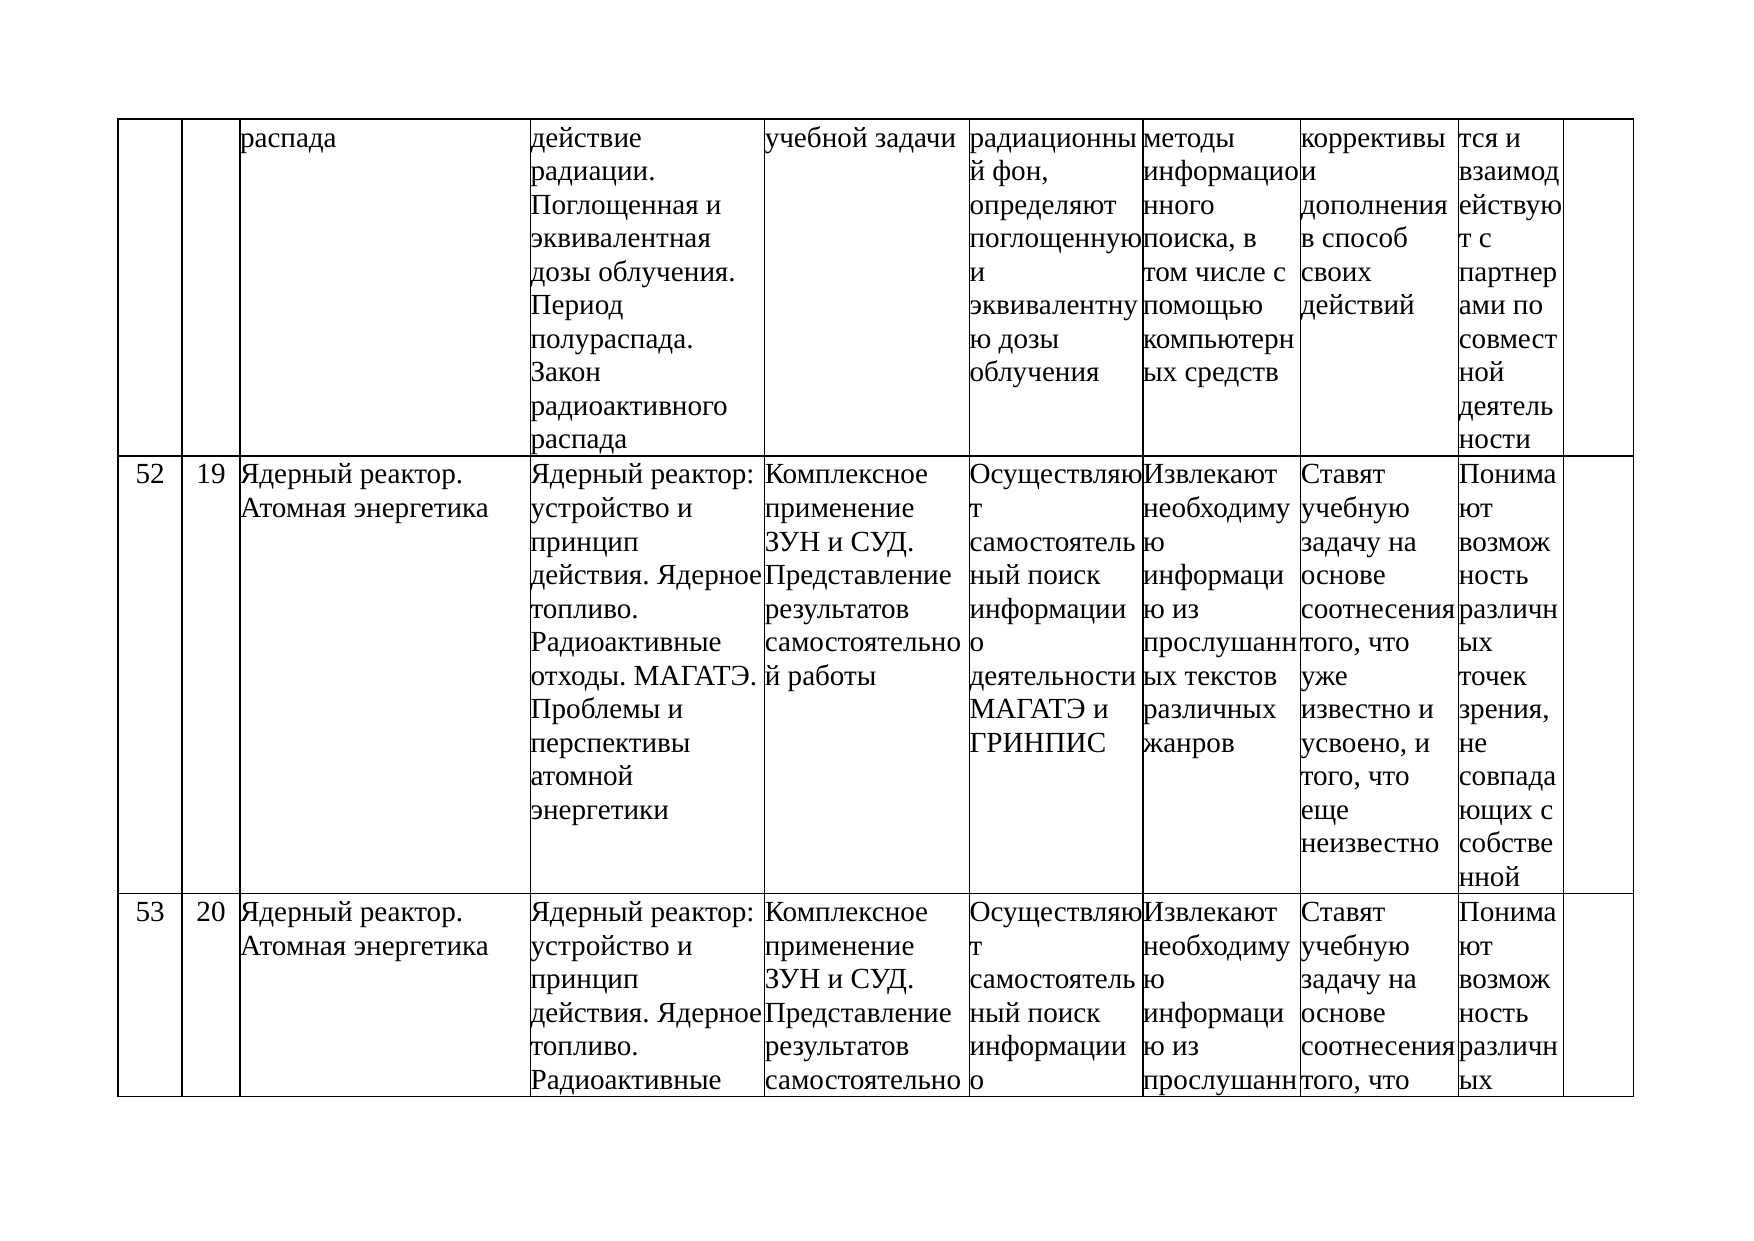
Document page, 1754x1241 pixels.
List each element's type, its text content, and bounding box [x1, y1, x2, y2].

table_cell [183, 120, 239, 455]
table_cell Ядерный реактор: устройство и принцип действия. Ядерное топливо. Радиоактивные отходы. МАГАТЭ. Проблемы и перспективы атомной энергетики [531, 457, 764, 893]
table_cell Понимают возможность различных точек зрения, не совпадающих с собственной [1459, 457, 1563, 893]
table_cell тся и взаимодействуют с партнерами по совместной деятельности [1459, 120, 1563, 455]
table_cell Осуществляют самостоятельный поиск информации о деятельности МАГАТЭ и ГРИНПИС [970, 457, 1142, 893]
table_cell [1564, 457, 1633, 893]
table_cell 53 [119, 894, 181, 1096]
table_cell Ядерный реактор: устройство и принцип действия. Ядерное топливо. Радиоактивные [531, 894, 764, 1096]
table_cell Ставят учебную задачу на основе соотнесения того, что уже известно и усвоено, и того, что еще неизвестно [1301, 457, 1458, 893]
table_cell 52 [119, 457, 181, 893]
table_cell Извлекают необходимую информацию из прослушанных текстов различных жанров [1144, 457, 1300, 893]
table_cell Ядерный реактор. Атомная энергетика [241, 894, 530, 1096]
table_cell распада [241, 120, 530, 455]
table_cell Комплексное применение ЗУН и СУД. Представление результатов самостоятельно [765, 894, 969, 1096]
table_cell радиационный фон, определяют поглощенную и эквивалентную дозы облучения [970, 120, 1142, 455]
table_cell Ставят учебную задачу на основе соотнесения того, что [1301, 894, 1458, 1096]
table_cell 20 [183, 894, 239, 1096]
table_cell 19 [183, 457, 239, 893]
table_cell действие радиации. Поглощенная и эквивалентная дозы облучения. Период полураспада. Закон радиоактивного распада [531, 120, 764, 455]
table_cell Комплексное применение ЗУН и СУД. Представление результатов самостоятельной работы [765, 457, 969, 893]
table_cell Ядерный реактор. Атомная энергетика [241, 457, 530, 893]
table_cell методы информационного поиска, в том числе с помощью компьютерных средств [1144, 120, 1300, 455]
table_cell [1564, 120, 1633, 455]
table_cell Осуществляют самостоятельный поиск информации о [970, 894, 1142, 1096]
table_cell [119, 120, 181, 455]
table_cell Извлекают необходимую информацию из прослушанн [1144, 894, 1300, 1096]
table_cell коррективы и дополнения в способ своих действий [1301, 120, 1458, 455]
table_cell Понимают возможность различных [1459, 894, 1563, 1096]
table_cell [1564, 894, 1633, 1096]
table_cell учебной задачи [765, 120, 969, 455]
